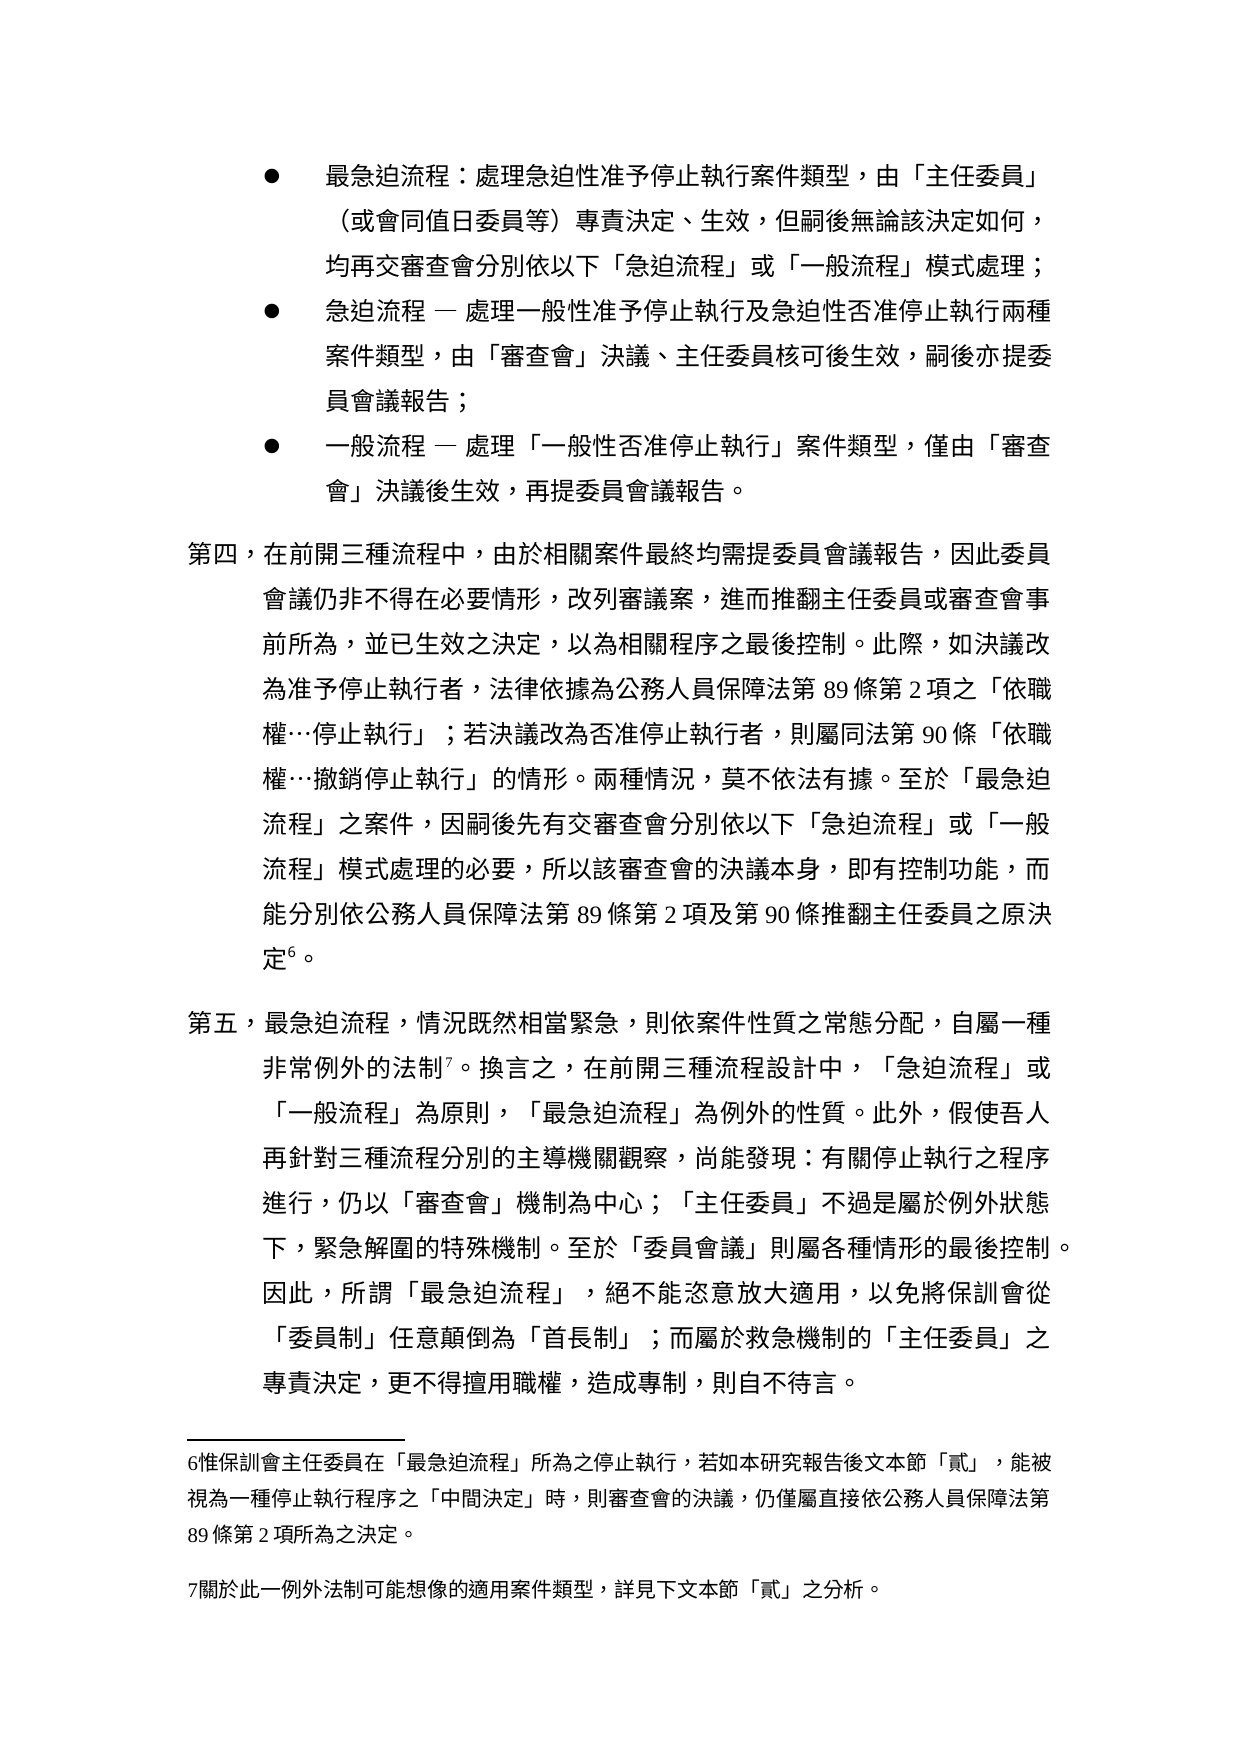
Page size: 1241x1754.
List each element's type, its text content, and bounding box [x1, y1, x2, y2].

list 一般流程 — 處理「一般性否准停止執行」案件類型，僅由「審查會」決議後生效，再提委員會議報告。 [262, 419, 1053, 502]
text 第五，最急迫流程，情況既然相當緊急，則依案件性質之常態分配，自屬一種非常例外的法制。換言之，在前開三種流程設計中，「急迫流程」或「一般流程」為原則，「最急迫流程」為例外的性質。此外，假使吾人再針對三種流程分別的主導機關觀察，尚能發現：有關停止執行之程序進行，仍以「審查會」機制為中心；「主任委員」不過是屬於例外狀態下，緊急解圍的特殊機制。至於「委員會議」則屬各種情形的最後控制。因此，所謂「最急迫流程」，絕不能恣意放大適用，以免將保訓會從「委員制」任意顛倒為「首長制」；而屬於救急機制的「主任委員」之專責決定，更不得擅用職權，造成專制，則自不待言。 [187, 996, 1053, 1394]
list 急迫流程 — 處理一般性准予停止執行及急迫性否准停止執行兩種案件類型，由「審查會」決議、主任委員核可後生效，嗣後亦提委員會議報告； [262, 285, 1053, 412]
text 第四，在前開三種流程中，由於相關案件最終均需提委員會議報告，因此委員會議仍非不得在必要情形，改列審議案，進而推翻主任委員或審查會事前所為，並已生效之決定，以為相關程序之最後控制。此際，如決議改為准予停止執行者，法律依據為公務人員保障法第89條第2項之「依職權…停止執行」；若決議改為否准停止執行者，則屬同法第90條「依職權…撤銷停止執行」的情形。兩種情況，莫不依法有據。至於「最急迫流程」之案件，因嗣後先有交審查會分別依以下「急迫流程」或「一般流程」模式處理的必要，所以該審查會的決議本身，即有控制功能，而能分別依公務人員保障法第89條第2項及第90條推翻主任委員之原決定。 [187, 528, 1053, 970]
text 關於此一例外法制可能想像的適用案件類型，詳見下文本節「貳」之分析。 [187, 1574, 1053, 1604]
list 最急迫流程：處理急迫性准予停止執行案件類型，由「主任委員」（或會同值日委員等）專責決定、生效，但嗣後無論該決定如何，均再交審查會分別依以下「急迫流程」或「一般流程」模式處理； [262, 150, 1053, 277]
text 惟保訓會主任委員在「最急迫流程」所為之停止執行，若如本研究報告後文本節「貳」，能被視為一種停止執行程序之「中間決定」時，則審查會的決議，仍僅屬直接依公務人員保障法第89條第2項所為之決定。 [187, 1446, 1053, 1549]
